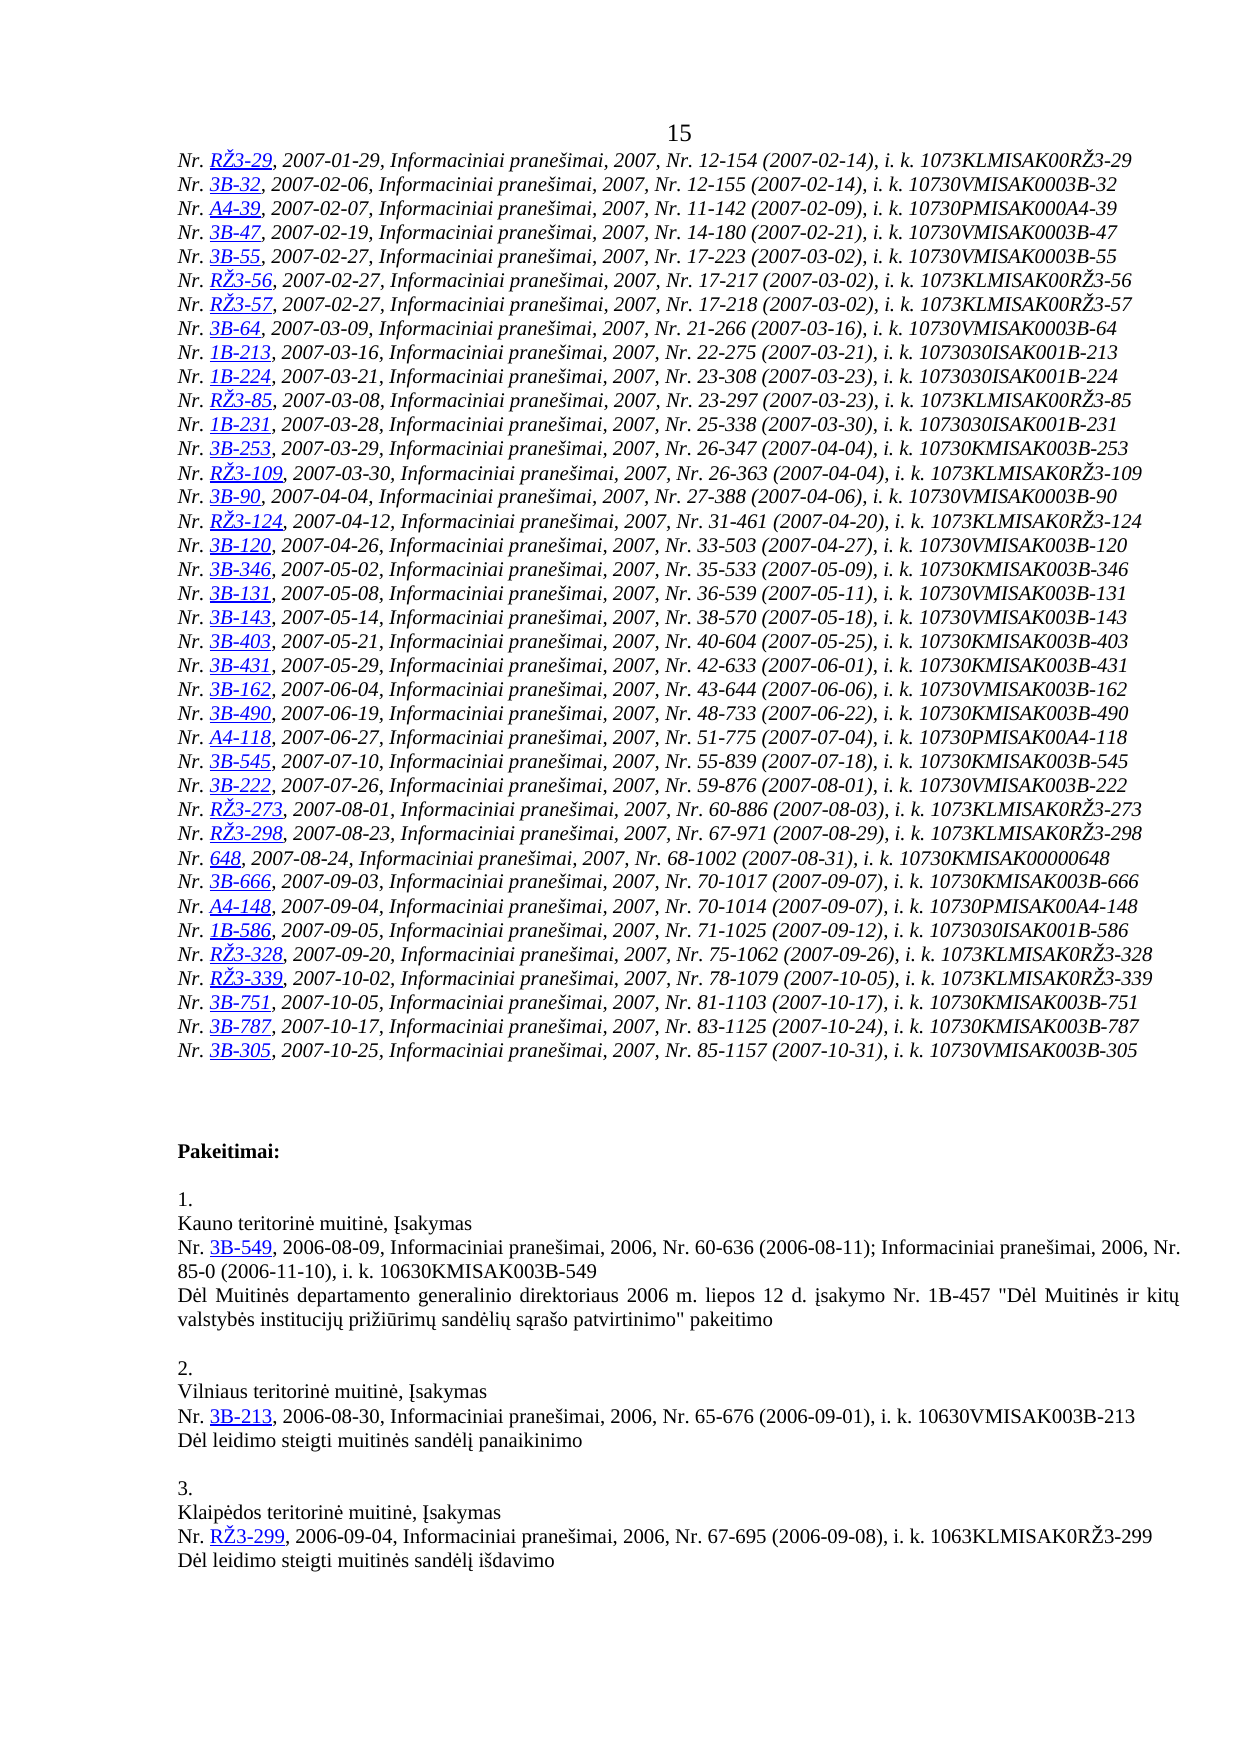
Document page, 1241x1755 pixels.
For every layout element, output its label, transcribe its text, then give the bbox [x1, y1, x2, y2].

text Nr. 648, 2007-08-24, Informaciniai pranešimai, 2007, Nr. 68-1002 (2007-08-31), i. k. 10730KMISAK00000648 [177, 845, 1181, 869]
text Nr. 3B-403, 2007-05-21, Informaciniai pranešimai, 2007, Nr. 40-604 (2007-05-25), i. k. 10730KMISAK003B-403 [177, 629, 1181, 653]
text Nr. 3B-64, 2007-03-09, Informaciniai pranešimai, 2007, Nr. 21-266 (2007-03-16), i. k. 10730VMISAK0003B-64 [177, 316, 1181, 340]
text Nr. 3B-490, 2007-06-19, Informaciniai pranešimai, 2007, Nr. 48-733 (2007-06-22), i. k. 10730KMISAK003B-490 [177, 701, 1181, 725]
text Nr. RŽ3-298, 2007-08-23, Informaciniai pranešimai, 2007, Nr. 67-971 (2007-08-29), i. k. 1073KLMISAK0RŽ3-298 [177, 821, 1181, 845]
text Nr. 1B-586, 2007-09-05, Informaciniai pranešimai, 2007, Nr. 71-1025 (2007-09-12), i. k. 1073030ISAK001B-586 [177, 918, 1181, 942]
text Nr. 3B-213, 2006-08-30, Informaciniai pranešimai, 2006, Nr. 65-676 (2006-09-01), i. k. 10630VMISAK003B-213 [177, 1403, 1181, 1428]
text Nr. A4-118, 2007-06-27, Informaciniai pranešimai, 2007, Nr. 51-775 (2007-07-04), i. k. 10730PMISAK00A4-118 [177, 725, 1181, 749]
text Nr. 3B-549, 2006-08-09, Informaciniai pranešimai, 2006, Nr. 60-636 (2006-08-11); Informaciniai pranešimai, 2006, Nr. 85-0 (2006-11-10), i. k. 10630KMISAK003B-549 [177, 1235, 1181, 1283]
text Vilniaus teritorinė muitinė, Įsakymas [177, 1379, 1181, 1403]
text 3. [177, 1476, 1181, 1500]
text Nr. 3B-32, 2007-02-06, Informaciniai pranešimai, 2007, Nr. 12-155 (2007-02-14), i. k. 10730VMISAK0003B-32 [177, 172, 1181, 196]
text Nr. 1B-231, 2007-03-28, Informaciniai pranešimai, 2007, Nr. 25-338 (2007-03-30), i. k. 1073030ISAK001B-231 [177, 412, 1181, 436]
text Nr. RŽ3-299, 2006-09-04, Informaciniai pranešimai, 2006, Nr. 67-695 (2006-09-08), i. k. 1063KLMISAK0RŽ3-299 [177, 1524, 1181, 1548]
text Nr. 1B-213, 2007-03-16, Informaciniai pranešimai, 2007, Nr. 22-275 (2007-03-21), i. k. 1073030ISAK001B-213 [177, 340, 1181, 364]
text Nr. RŽ3-57, 2007-02-27, Informaciniai pranešimai, 2007, Nr. 17-218 (2007-03-02), i. k. 1073KLMISAK00RŽ3-57 [177, 292, 1181, 316]
text Nr. 3B-253, 2007-03-29, Informaciniai pranešimai, 2007, Nr. 26-347 (2007-04-04), i. k. 10730KMISAK003B-253 [177, 436, 1181, 460]
text Nr. 3B-47, 2007-02-19, Informaciniai pranešimai, 2007, Nr. 14-180 (2007-02-21), i. k. 10730VMISAK0003B-47 [177, 220, 1181, 244]
text Nr. 3B-751, 2007-10-05, Informaciniai pranešimai, 2007, Nr. 81-1103 (2007-10-17), i. k. 10730KMISAK003B-751 [177, 990, 1181, 1014]
text Klaipėdos teritorinė muitinė, Įsakymas [177, 1500, 1181, 1524]
text Nr. 1B-224, 2007-03-21, Informaciniai pranešimai, 2007, Nr. 23-308 (2007-03-23), i. k. 1073030ISAK001B-224 [177, 364, 1181, 388]
text Nr. RŽ3-273, 2007-08-01, Informaciniai pranešimai, 2007, Nr. 60-886 (2007-08-03), i. k. 1073KLMISAK0RŽ3-273 [177, 797, 1181, 821]
text 2. [177, 1355, 1181, 1379]
text Pakeitimai: [177, 1139, 1181, 1163]
text Nr. RŽ3-109, 2007-03-30, Informaciniai pranešimai, 2007, Nr. 26-363 (2007-04-04), i. k. 1073KLMISAK0RŽ3-109 [177, 460, 1181, 484]
text Nr. RŽ3-29, 2007-01-29, Informaciniai pranešimai, 2007, Nr. 12-154 (2007-02-14), i. k. 1073KLMISAK00RŽ3-29 [177, 148, 1181, 172]
text Nr. 3B-787, 2007-10-17, Informaciniai pranešimai, 2007, Nr. 83-1125 (2007-10-24), i. k. 10730KMISAK003B-787 [177, 1014, 1181, 1038]
text Nr. 3B-222, 2007-07-26, Informaciniai pranešimai, 2007, Nr. 59-876 (2007-08-01), i. k. 10730VMISAK003B-222 [177, 773, 1181, 797]
text Nr. 3B-143, 2007-05-14, Informaciniai pranešimai, 2007, Nr. 38-570 (2007-05-18), i. k. 10730VMISAK003B-143 [177, 605, 1181, 629]
text Nr. RŽ3-85, 2007-03-08, Informaciniai pranešimai, 2007, Nr. 23-297 (2007-03-23), i. k. 1073KLMISAK00RŽ3-85 [177, 388, 1181, 412]
text Nr. 3B-131, 2007-05-08, Informaciniai pranešimai, 2007, Nr. 36-539 (2007-05-11), i. k. 10730VMISAK003B-131 [177, 581, 1181, 605]
text Dėl Muitinės departamento generalinio direktoriaus 2006 m. liepos 12 d. įsakymo Nr. 1B-457 "Dėl Muitinės ir kitų valstybės institucijų prižiūrimų sandėlių sąrašo patvirtinimo" pakeitimo [177, 1283, 1181, 1331]
text Dėl leidimo steigti muitinės sandėlį išdavimo [177, 1548, 1181, 1572]
text Kauno teritorinė muitinė, Įsakymas [177, 1211, 1181, 1235]
text Nr. A4-39, 2007-02-07, Informaciniai pranešimai, 2007, Nr. 11-142 (2007-02-09), i. k. 10730PMISAK000A4-39 [177, 196, 1181, 220]
text Nr. 3B-305, 2007-10-25, Informaciniai pranešimai, 2007, Nr. 85-1157 (2007-10-31), i. k. 10730VMISAK003B-305 [177, 1038, 1181, 1062]
text Nr. RŽ3-339, 2007-10-02, Informaciniai pranešimai, 2007, Nr. 78-1079 (2007-10-05), i. k. 1073KLMISAK0RŽ3-339 [177, 966, 1181, 990]
text Nr. 3B-90, 2007-04-04, Informaciniai pranešimai, 2007, Nr. 27-388 (2007-04-06), i. k. 10730VMISAK0003B-90 [177, 484, 1181, 508]
text Nr. 3B-545, 2007-07-10, Informaciniai pranešimai, 2007, Nr. 55-839 (2007-07-18), i. k. 10730KMISAK003B-545 [177, 749, 1181, 773]
text Nr. RŽ3-124, 2007-04-12, Informaciniai pranešimai, 2007, Nr. 31-461 (2007-04-20), i. k. 1073KLMISAK0RŽ3-124 [177, 508, 1181, 533]
text Nr. 3B-162, 2007-06-04, Informaciniai pranešimai, 2007, Nr. 43-644 (2007-06-06), i. k. 10730VMISAK003B-162 [177, 677, 1181, 701]
text Nr. RŽ3-56, 2007-02-27, Informaciniai pranešimai, 2007, Nr. 17-217 (2007-03-02), i. k. 1073KLMISAK00RŽ3-56 [177, 268, 1181, 292]
text Nr. 3B-431, 2007-05-29, Informaciniai pranešimai, 2007, Nr. 42-633 (2007-06-01), i. k. 10730KMISAK003B-431 [177, 653, 1181, 677]
text Nr. 3B-346, 2007-05-02, Informaciniai pranešimai, 2007, Nr. 35-533 (2007-05-09), i. k. 10730KMISAK003B-346 [177, 557, 1181, 581]
text Nr. RŽ3-328, 2007-09-20, Informaciniai pranešimai, 2007, Nr. 75-1062 (2007-09-26), i. k. 1073KLMISAK0RŽ3-328 [177, 942, 1181, 966]
text 1. [177, 1187, 1181, 1211]
text Dėl leidimo steigti muitinės sandėlį panaikinimo [177, 1428, 1181, 1452]
text Nr. 3B-666, 2007-09-03, Informaciniai pranešimai, 2007, Nr. 70-1017 (2007-09-07), i. k. 10730KMISAK003B-666 [177, 869, 1181, 893]
text Nr. 3B-55, 2007-02-27, Informaciniai pranešimai, 2007, Nr. 17-223 (2007-03-02), i. k. 10730VMISAK0003B-55 [177, 244, 1181, 268]
text Nr. 3B-120, 2007-04-26, Informaciniai pranešimai, 2007, Nr. 33-503 (2007-04-27), i. k. 10730VMISAK003B-120 [177, 533, 1181, 557]
text Nr. A4-148, 2007-09-04, Informaciniai pranešimai, 2007, Nr. 70-1014 (2007-09-07), i. k. 10730PMISAK00A4-148 [177, 893, 1181, 918]
